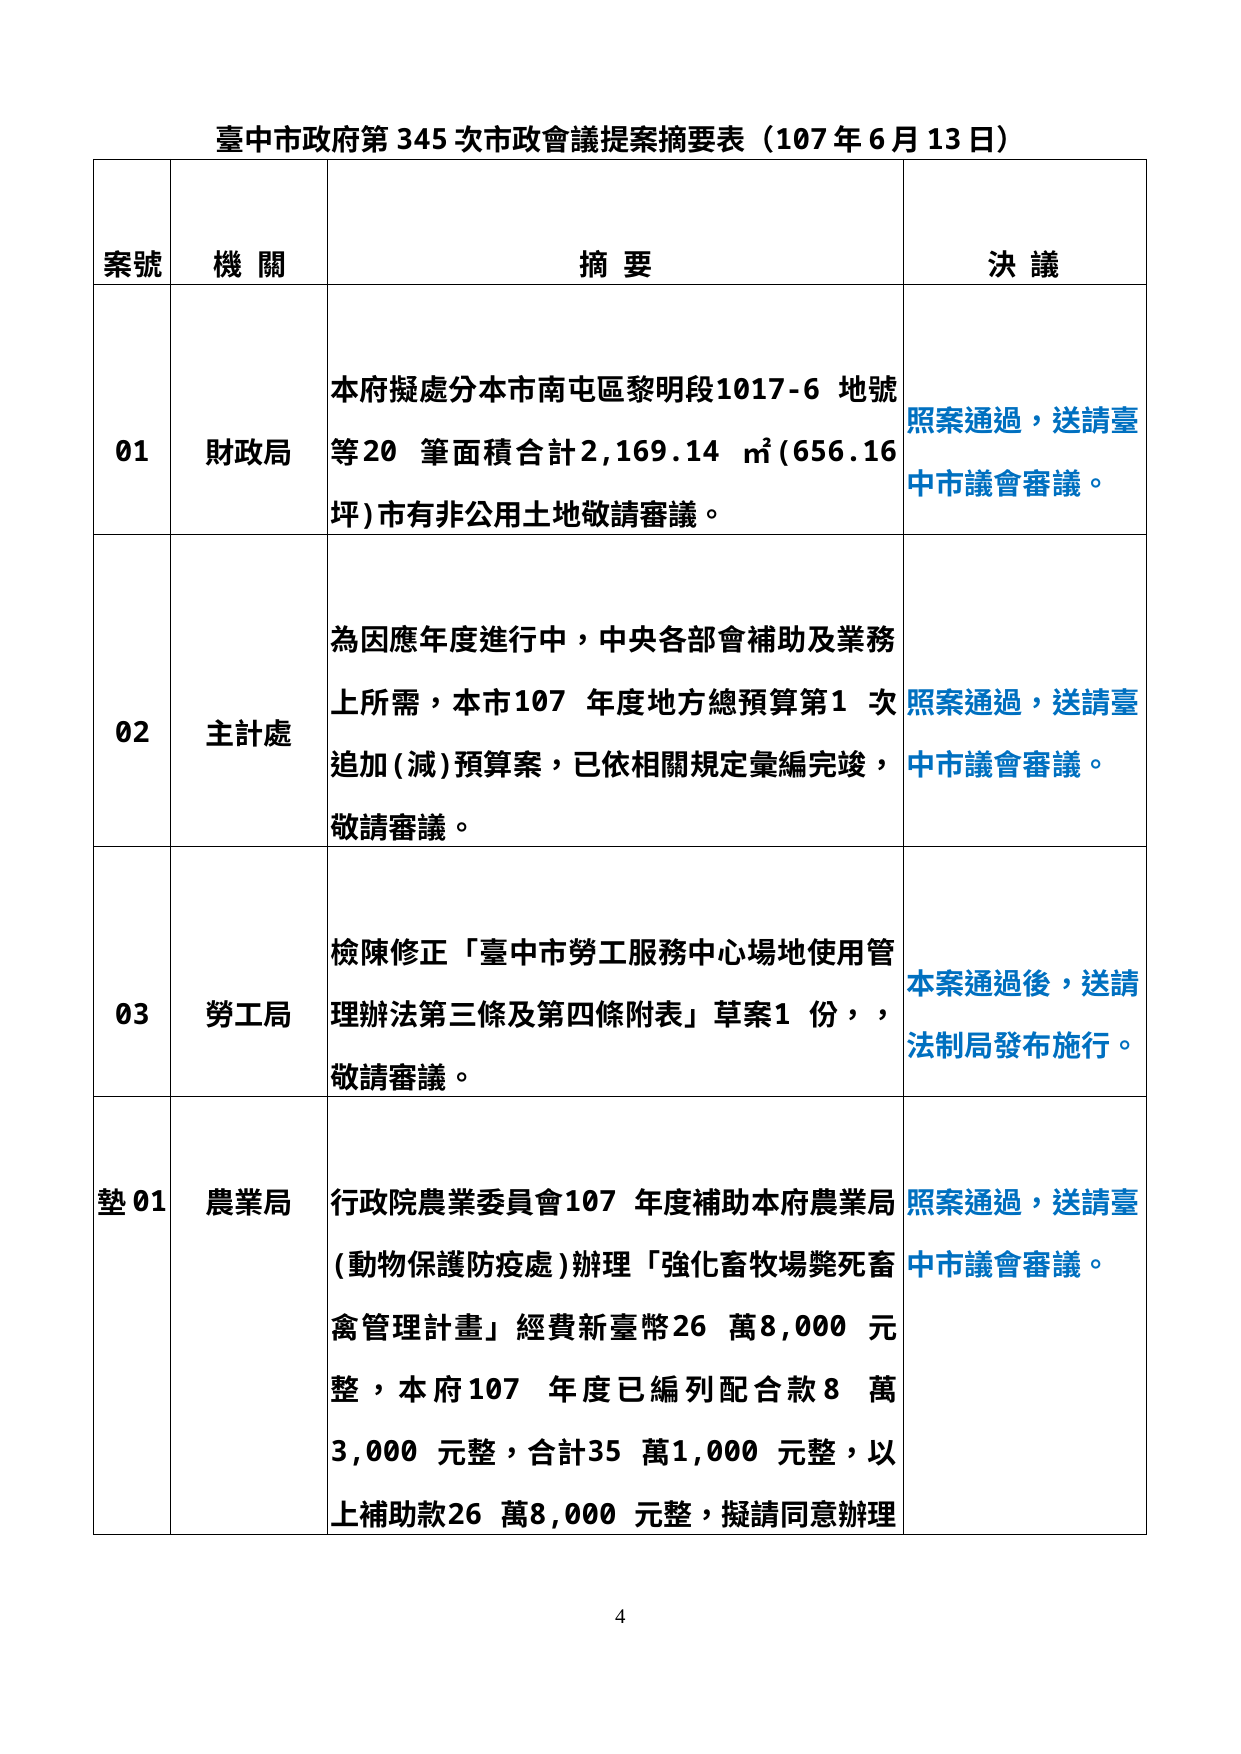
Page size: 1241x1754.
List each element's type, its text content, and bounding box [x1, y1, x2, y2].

table_cell 墊01 [94, 1097, 170, 1534]
table_cell 本案通過後，送請法制局發布施行。 [904, 847, 1146, 1096]
table_cell 行政院農業委員會107 年度補助本府農業局(動物保護防疫處)辦理「強化畜牧場斃死畜禽管理計畫」經費新臺幣26 萬8,000 元整，本府107 年度已編列配合款8 萬3,000 元整，合計35 萬1,000 元整，以上補助款26 萬8,000 元整，擬請同意辦理 [328, 1097, 903, 1534]
table_cell 本府擬處分本市南屯區黎明段1017-6 地號等20 筆面積合計2,169.14 ㎡(656.16 坪)市有非公用土地敬請審議。 [328, 285, 903, 534]
table_cell 01 [94, 285, 170, 534]
table_cell 照案通過，送請臺中市議會審議。 [904, 285, 1146, 534]
table_cell 勞工局 [171, 847, 327, 1096]
table_cell 財政局 [171, 285, 327, 534]
table_cell 照案通過，送請臺中市議會審議。 [904, 1097, 1146, 1534]
table_cell 農業局 [171, 1097, 327, 1534]
table_header 決 議 [904, 160, 1146, 284]
table_cell 檢陳修正「臺中市勞工服務中心場地使用管理辦法第三條及第四條附表」草案1 份，，敬請審議。 [328, 847, 903, 1096]
table_header 摘 要 [328, 160, 903, 284]
table_cell 03 [94, 847, 170, 1096]
table_cell 為因應年度進行中，中央各部會補助及業務上所需，本市107 年度地方總預算第1 次追加(減)預算案，已依相關規定彙編完竣，敬請審議。 [328, 535, 903, 846]
table_header 機 關 [171, 160, 327, 284]
text 臺中市政府第345次市政會議提案摘要表（107年6月13日） [150, 96, 1090, 159]
table_cell 主計處 [171, 535, 327, 846]
table_cell 02 [94, 535, 170, 846]
table_cell 照案通過，送請臺中市議會審議。 [904, 535, 1146, 846]
table_header 案號 [94, 160, 170, 284]
